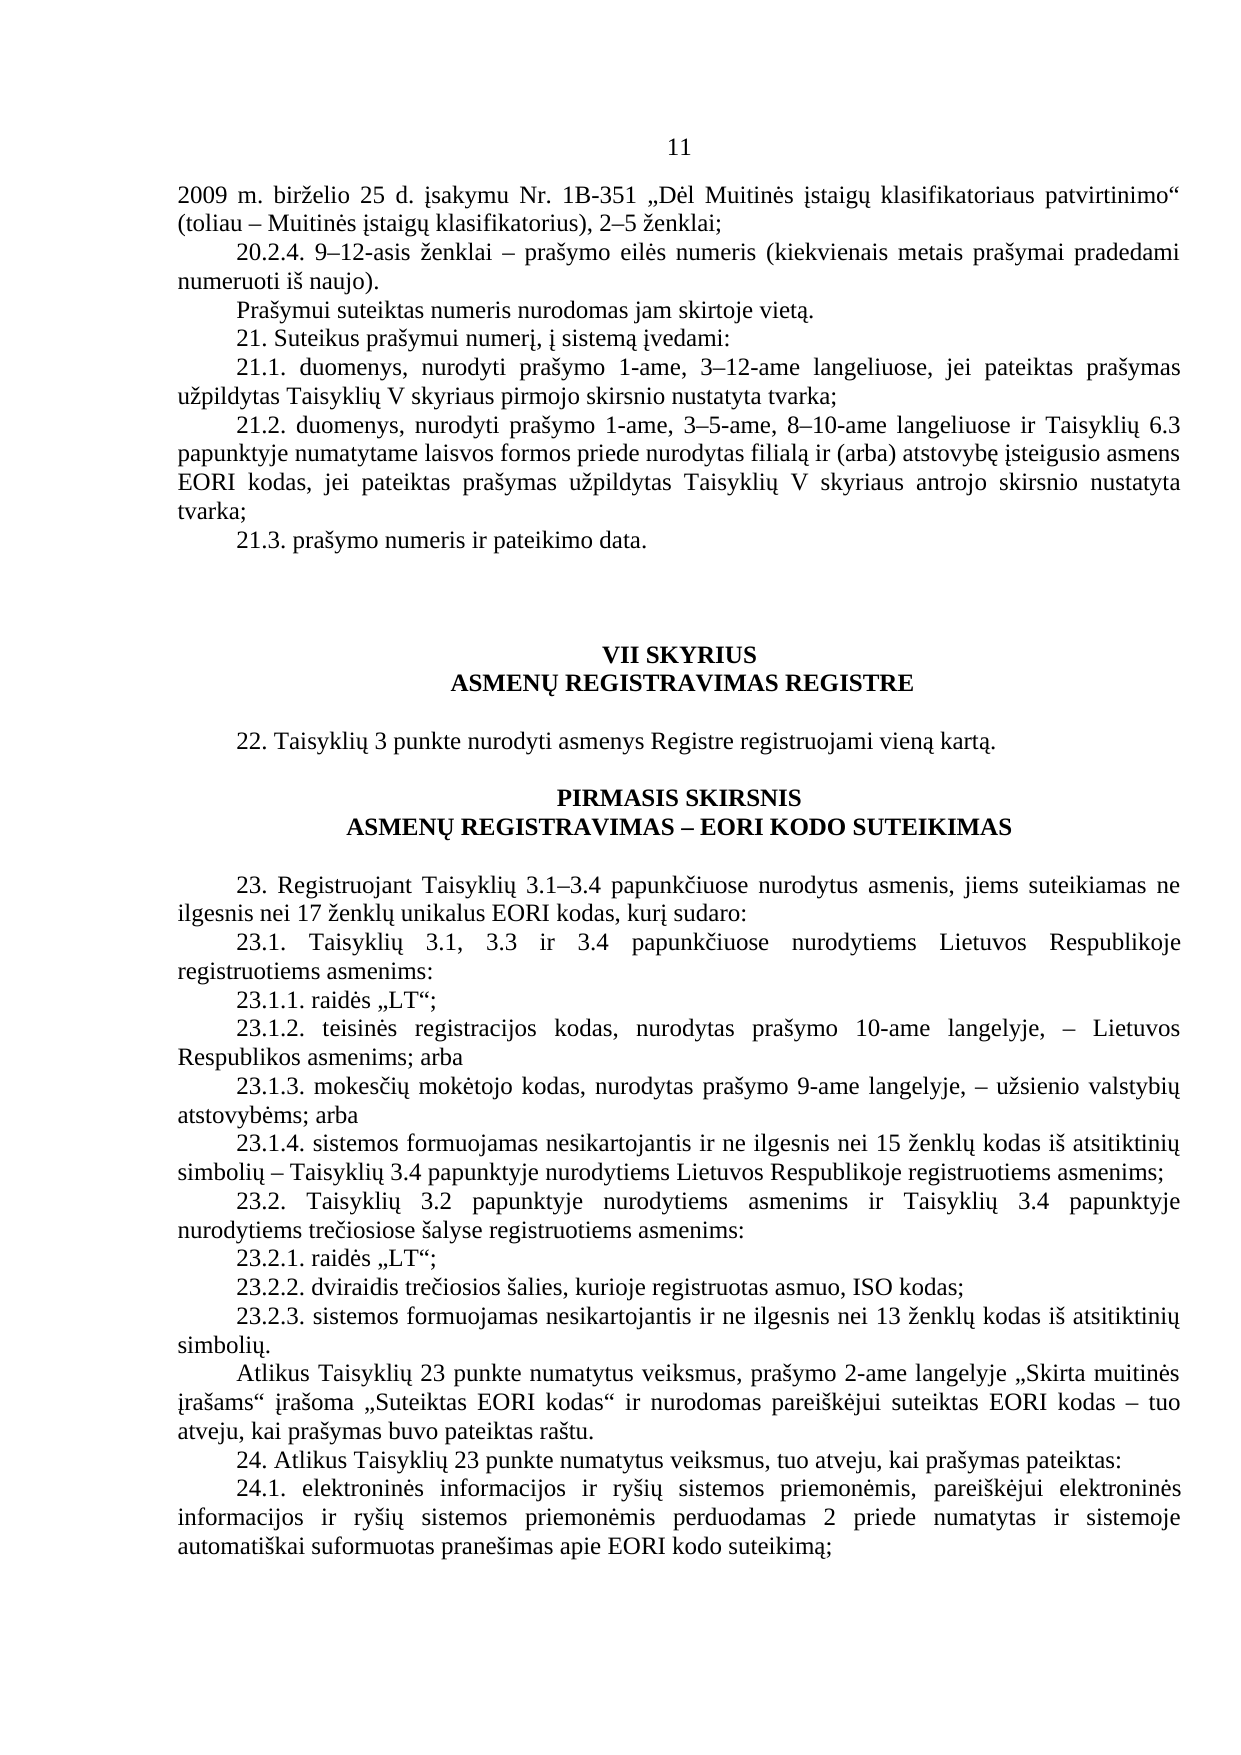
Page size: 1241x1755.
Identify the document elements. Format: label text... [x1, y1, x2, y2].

text 24.1. elektroninės informacijos ir ryšių sistemos priemonėmis, pareiškėjui elektroninės informacijos ir ryšių sistemos priemonėmis perduodamas 2 priede numatytas ir sistemoje automatiškai suformuotas pranešimas apie EORI kodo suteikimą; [177, 1473, 1181, 1560]
text ASMENŲ REGISTRAVIMAS – EORI KODO SUTEIKIMAS [177, 812, 1181, 841]
text 21.2. duomenys, nurodyti prašymo 1-ame, 3–5-ame, 8–10-ame langeliuose ir Taisyklių 6.3 papunktyje numatytame laisvos formos priede nurodytas filialą ir (arba) atstovybę įsteigusio asmens EORI kodas, jei pateiktas prašymas užpildytas Taisyklių V skyriaus antrojo skirsnio nustatyta tvarka; [177, 410, 1181, 525]
text Prašymui suteiktas numeris nurodomas jam skirtoje vietą. [177, 295, 1181, 323]
text 23.2. Taisyklių 3.2 papunktyje nurodytiems asmenims ir Taisyklių 3.4 papunktyje nurodytiems trečiosiose šalyse registruotiems asmenims: [177, 1186, 1181, 1243]
text 23.1.3. mokesčių mokėtojo kodas, nurodytas prašymo 9-ame langelyje, – užsienio valstybių atstovybėms; arba [177, 1071, 1181, 1128]
text 23.1.2. teisinės registracijos kodas, nurodytas prašymo 10-ame langelyje, – Lietuvos Respublikos asmenims; arba [177, 1013, 1181, 1071]
text ASMENŲ REGISTRAVIMAS REGISTRE [177, 668, 1181, 697]
text PIRMASIS SKIRSNIS [177, 783, 1181, 812]
text Atlikus Taisyklių 23 punkte numatytus veiksmus, prašymo 2-ame langelyje „Skirta muitinės įrašams“ įrašoma „Suteiktas EORI kodas“ ir nurodomas pareiškėjui suteiktas EORI kodas – tuo atveju, kai prašymas buvo pateiktas raštu. [177, 1358, 1181, 1445]
text 23.2.2. dviraidis trečiosios šalies, kurioje registruotas asmuo, ISO kodas; [177, 1272, 1181, 1301]
text 23.2.1. raidės „LT“; [177, 1243, 1181, 1272]
text 23. Registruojant Taisyklių 3.1–3.4 papunkčiuose nurodytus asmenis, jiems suteikiamas ne ilgesnis nei 17 ženklų unikalus EORI kodas, kurį sudaro: [177, 870, 1181, 927]
text 22. Taisyklių 3 punkte nurodyti asmenys Registre registruojami vieną kartą. [177, 726, 1181, 755]
text 21.1. duomenys, nurodyti prašymo 1-ame, 3–12-ame langeliuose, jei pateiktas prašymas užpildytas Taisyklių V skyriaus pirmojo skirsnio nustatyta tvarka; [177, 352, 1181, 410]
text 21. Suteikus prašymui numerį, į sistemą įvedami: [177, 323, 1181, 352]
text 23.1. Taisyklių 3.1, 3.3 ir 3.4 papunkčiuose nurodytiems Lietuvos Respublikoje registruotiems asmenims: [177, 927, 1181, 985]
text 23.1.1. raidės „LT“; [177, 985, 1181, 1013]
text VII SKYRIUS [177, 640, 1181, 668]
text 20.2.4. 9–12-asis ženklai – prašymo eilės numeris (kiekvienais metais prašymai pradedami numeruoti iš naujo). [177, 237, 1181, 295]
text 21.3. prašymo numeris ir pateikimo data. [177, 525, 1181, 553]
text 23.2.3. sistemos formuojamas nesikartojantis ir ne ilgesnis nei 13 ženklų kodas iš atsitiktinių simbolių. [177, 1301, 1181, 1358]
text 23.1.4. sistemos formuojamas nesikartojantis ir ne ilgesnis nei 15 ženklų kodas iš atsitiktinių simbolių – Taisyklių 3.4 papunktyje nurodytiems Lietuvos Respublikoje registruotiems asmenims; [177, 1128, 1181, 1186]
text 24. Atlikus Taisyklių 23 punkte numatytus veiksmus, tuo atveju, kai prašymas pateiktas: [177, 1445, 1181, 1473]
text 2009 m. birželio 25 d. įsakymu Nr. 1B-351 „Dėl Muitinės įstaigų klasifikatoriaus patvirtinimo“ (toliau – Muitinės įstaigų klasifikatorius), 2–5 ženklai; [177, 180, 1181, 237]
